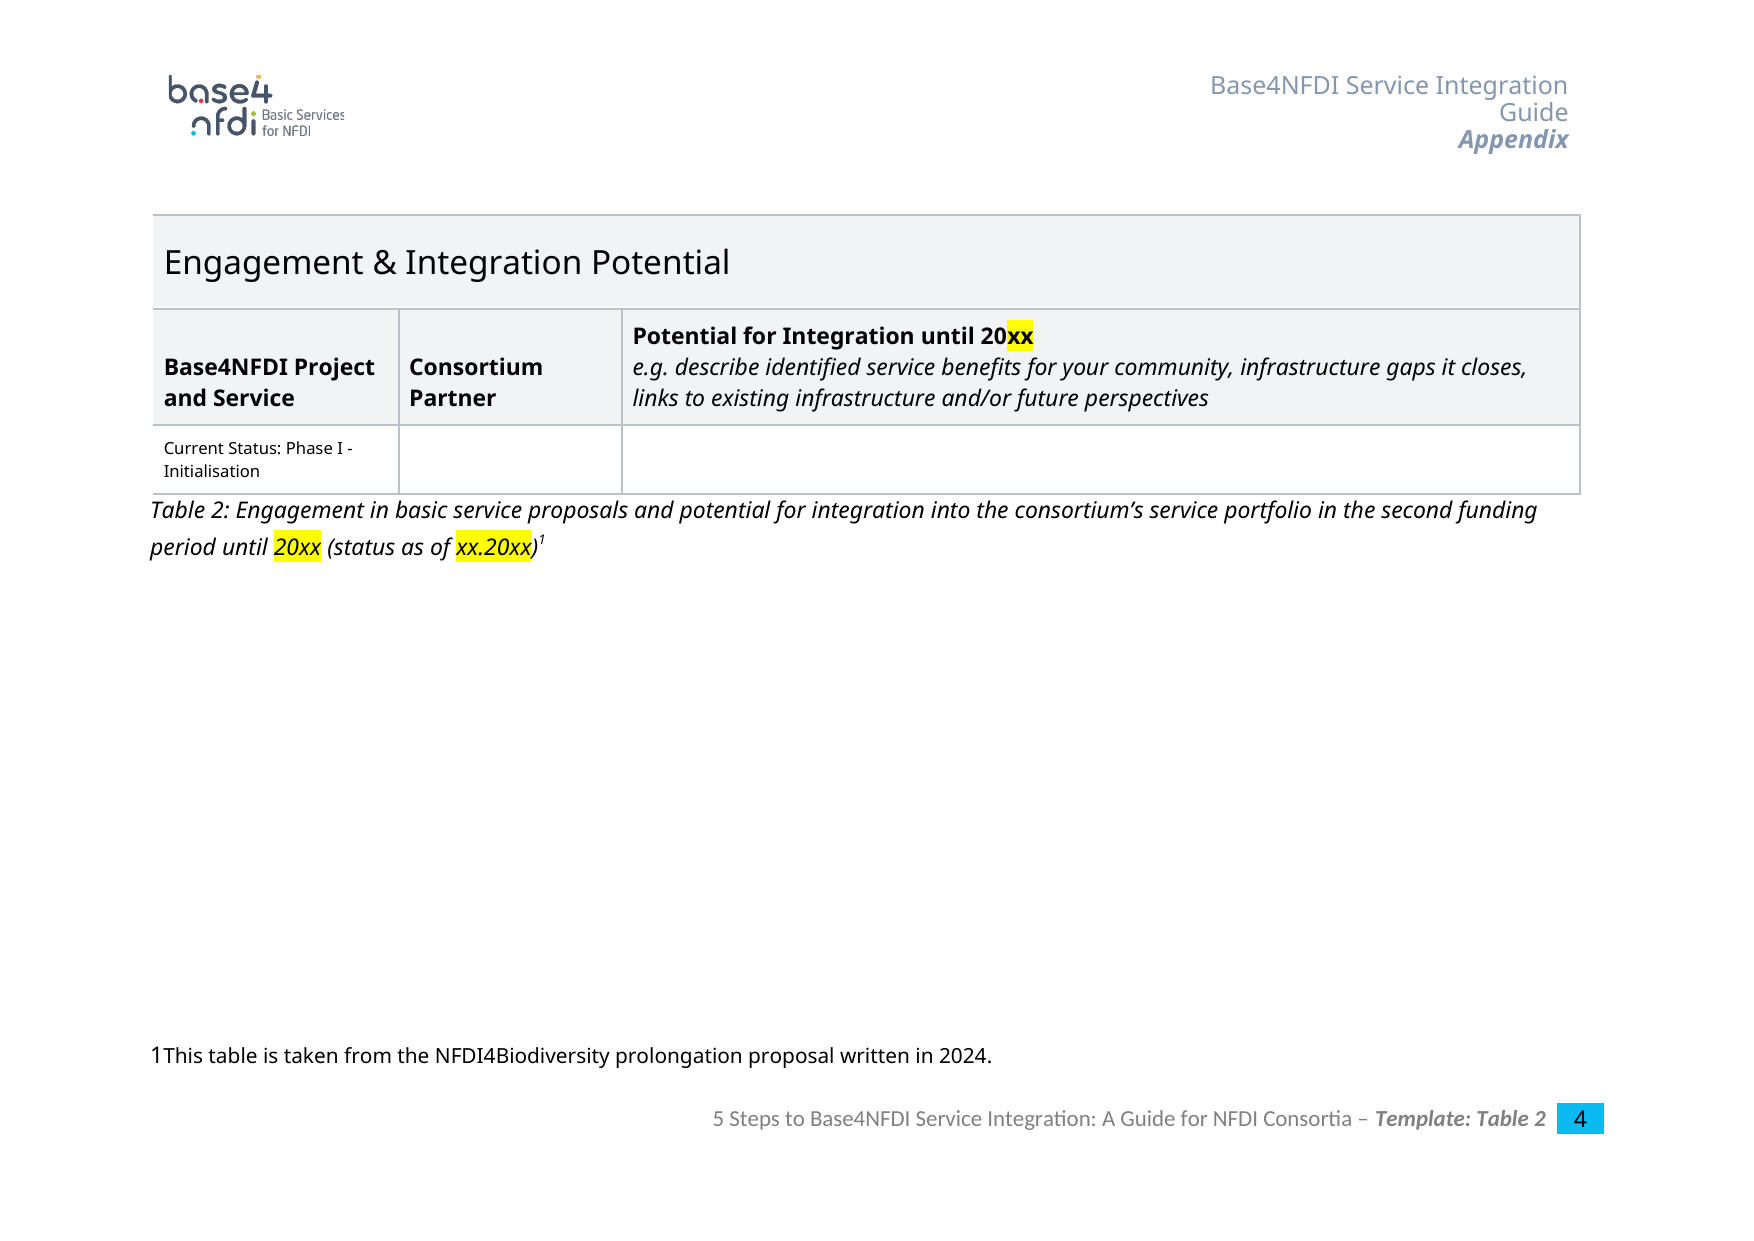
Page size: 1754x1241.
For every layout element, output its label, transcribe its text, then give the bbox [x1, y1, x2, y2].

table_cell [623, 426, 1579, 492]
table_cell Base4NFDI Project and Service [153, 310, 398, 424]
table_cell Current Status: Phase I - Initialisation [153, 426, 398, 492]
table_cell [400, 426, 621, 492]
text This table is taken from the NFDI4Biodiversity prolongation proposal written in 2024. [150, 1039, 1604, 1071]
table_cell Consortium Partner [400, 310, 621, 424]
table_cell Potential for Integration until 20xx e.g. describe identified service benefits for your community, infrastructure gaps it closes, links to existing infrastructure and/or future perspectives [623, 310, 1579, 424]
text Table 2: Engagement in basic service proposals and potential for integration into the consortium’s service portfolio in the second funding period until 20xx (status as of xx.20xx) [150, 494, 1604, 562]
picture [168, 75, 345, 136]
table_header Engagement & Integration Potential [153, 216, 1579, 307]
